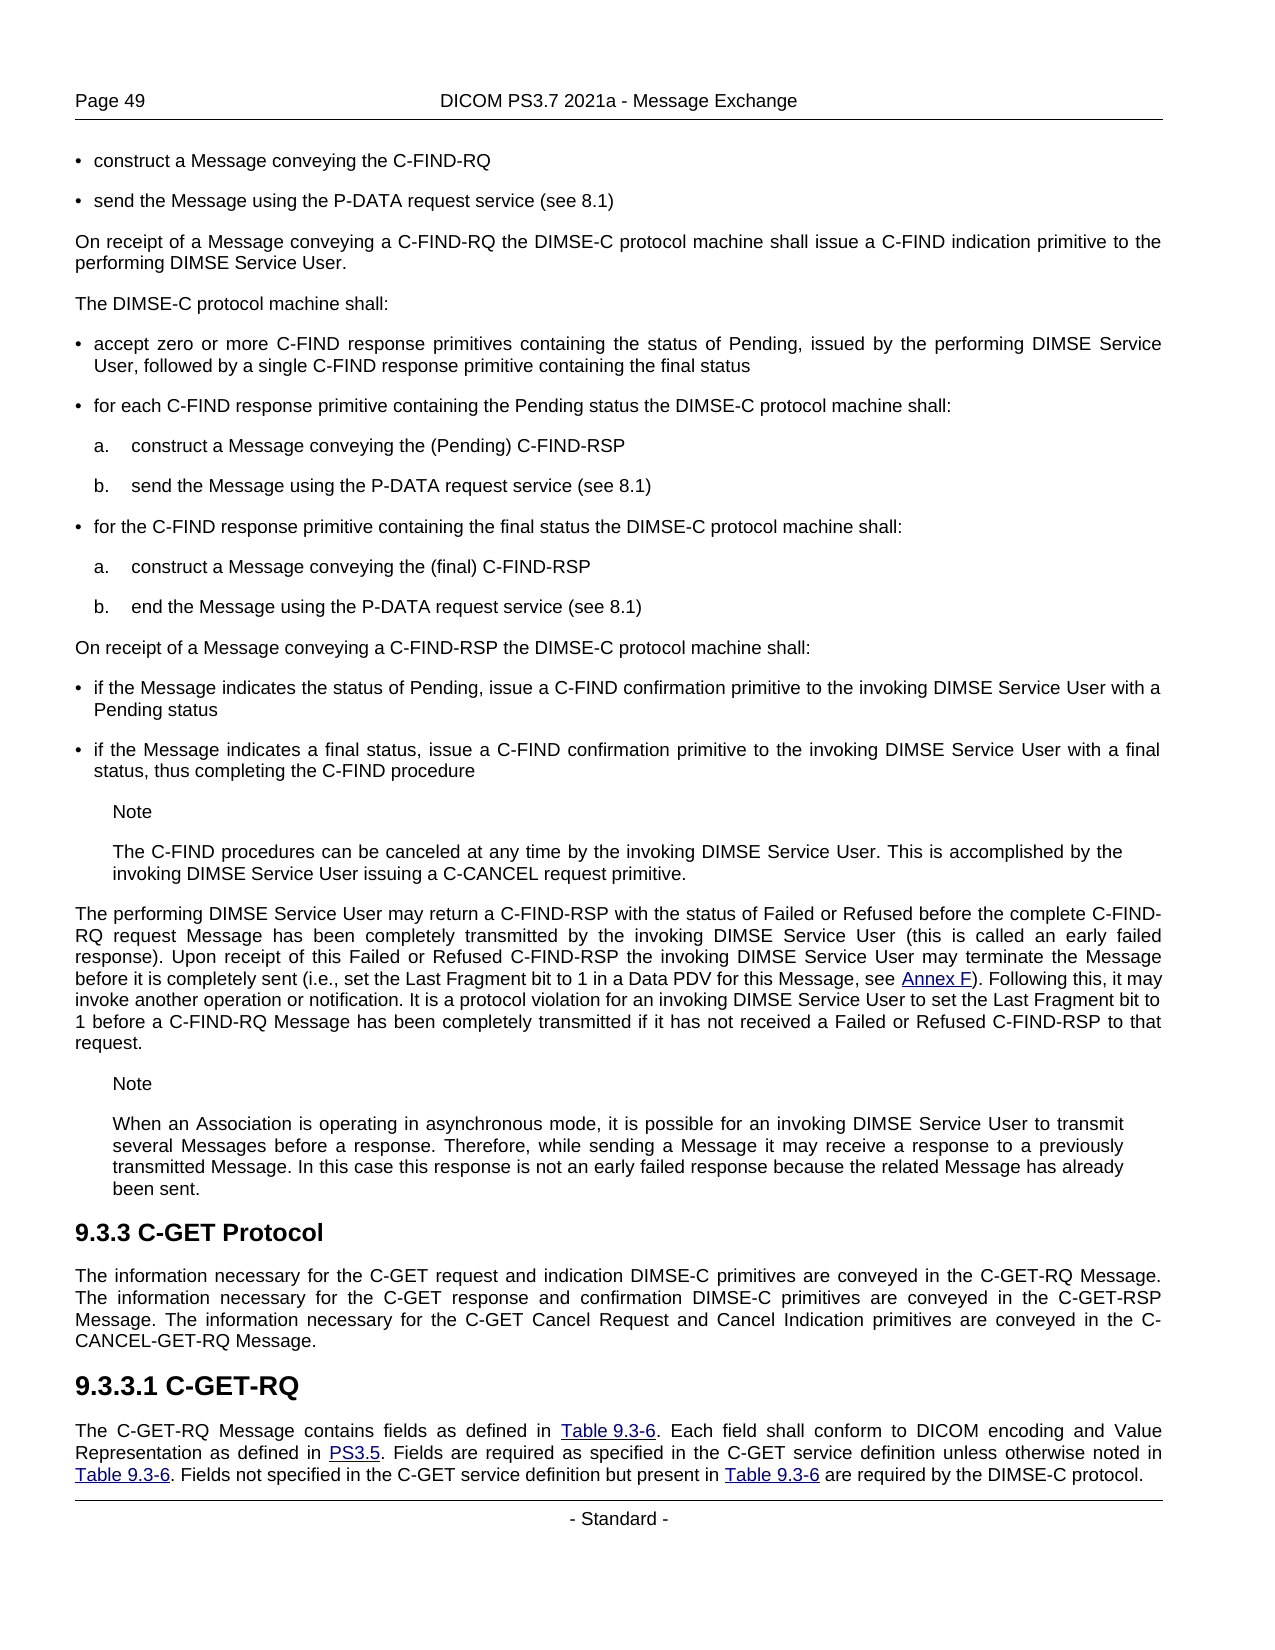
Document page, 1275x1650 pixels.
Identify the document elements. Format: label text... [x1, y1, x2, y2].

text b. end the Message using the P-DATA request service (see 8.1) [94, 596, 1162, 618]
text Note [112, 1072, 1125, 1094]
text • if the Message indicates the status of Pending, issue a C-FIND confirmation primitive to the invoking DIMSE Service User with a Pending status [75, 677, 1162, 720]
text • send the Message using the P-DATA request service (see 8.1) [75, 190, 1162, 212]
text a. construct a Message conveying the (Pending) C-FIND-RSP [94, 435, 1162, 457]
text The DIMSE-C protocol machine shall: [75, 292, 1162, 314]
text When an Association is operating in asynchronous mode, it is possible for an invoking DIMSE Service User to transmit several Messages before a response. Therefore, while sending a Message it may receive a response to a previously transmitted Message. In this case this response is not an early failed response because the related Message has already been sent. [112, 1113, 1125, 1199]
text • if the Message indicates a final status, issue a C-FIND confirmation primitive to the invoking DIMSE Service User with a final status, thus completing the C-FIND procedure [75, 739, 1162, 782]
text • for the C-FIND response primitive containing the final status the DIMSE-C protocol machine shall: [75, 516, 1162, 537]
text 9.3.3.1 C-GET-RQ [75, 1370, 1162, 1402]
text 9.3.3 C-GET Protocol [75, 1218, 1162, 1247]
text • for each C-FIND response primitive containing the Pending status the DIMSE-C protocol machine shall: [75, 395, 1162, 416]
text The information necessary for the C-GET request and indication DIMSE-C primitives are conveyed in the C-GET-RQ Message. The information necessary for the C-GET response and confirmation DIMSE-C primitives are conveyed in the C-GET-RSP Message. The information necessary for the C-GET Cancel Request and Cancel Indication primitives are conveyed in the C-CANCEL-GET-RQ Message. [75, 1265, 1162, 1352]
text On receipt of a Message conveying a C-FIND-RQ the DIMSE-C protocol machine shall issue a C-FIND indication primitive to the performing DIMSE Service User. [75, 231, 1162, 274]
text The C-FIND procedures can be canceled at any time by the invoking DIMSE Service User. This is accomplished by the invoking DIMSE Service User issuing a C-CANCEL request primitive. [112, 841, 1125, 884]
text The C-GET-RQ Message contains fields as defined in Table 9.3-6. Each field shall conform to DICOM encoding and Value Representation as defined in PS3.5. Fields are required as specified in the C-GET service definition unless otherwise noted in Table 9.3-6. Fields not specified in the C-GET service definition but present in Table 9.3-6 are required by the DIMSE-C protocol. [75, 1420, 1162, 1485]
text a. construct a Message conveying the (final) C-FIND-RSP [94, 556, 1162, 577]
text The performing DIMSE Service User may return a C-FIND-RSP with the status of Failed or Refused before the complete C-FIND-RQ request Message has been completely transmitted by the invoking DIMSE Service User (this is called an early failed response). Upon receipt of this Failed or Refused C-FIND-RSP the invoking DIMSE Service User may terminate the Message before it is completely sent (i.e., set the Last Fragment bit to 1 in a Data PDV for this Message, see Annex F). Following this, it may invoke another operation or notification. It is a protocol violation for an invoking DIMSE Service User to set the Last Fragment bit to 1 before a C-FIND-RQ Message has been completely transmitted if it has not received a Failed or Refused C-FIND-RSP to that request. [75, 903, 1162, 1054]
text Note [112, 801, 1125, 822]
text b. send the Message using the P-DATA request service (see 8.1) [94, 475, 1162, 497]
text • construct a Message conveying the C-FIND-RQ [75, 150, 1162, 172]
text On receipt of a Message conveying a C-FIND-RSP the DIMSE-C protocol machine shall: [75, 637, 1162, 658]
text • accept zero or more C-FIND response primitives containing the status of Pending, issued by the performing DIMSE Service User, followed by a single C-FIND response primitive containing the final status [75, 333, 1162, 376]
